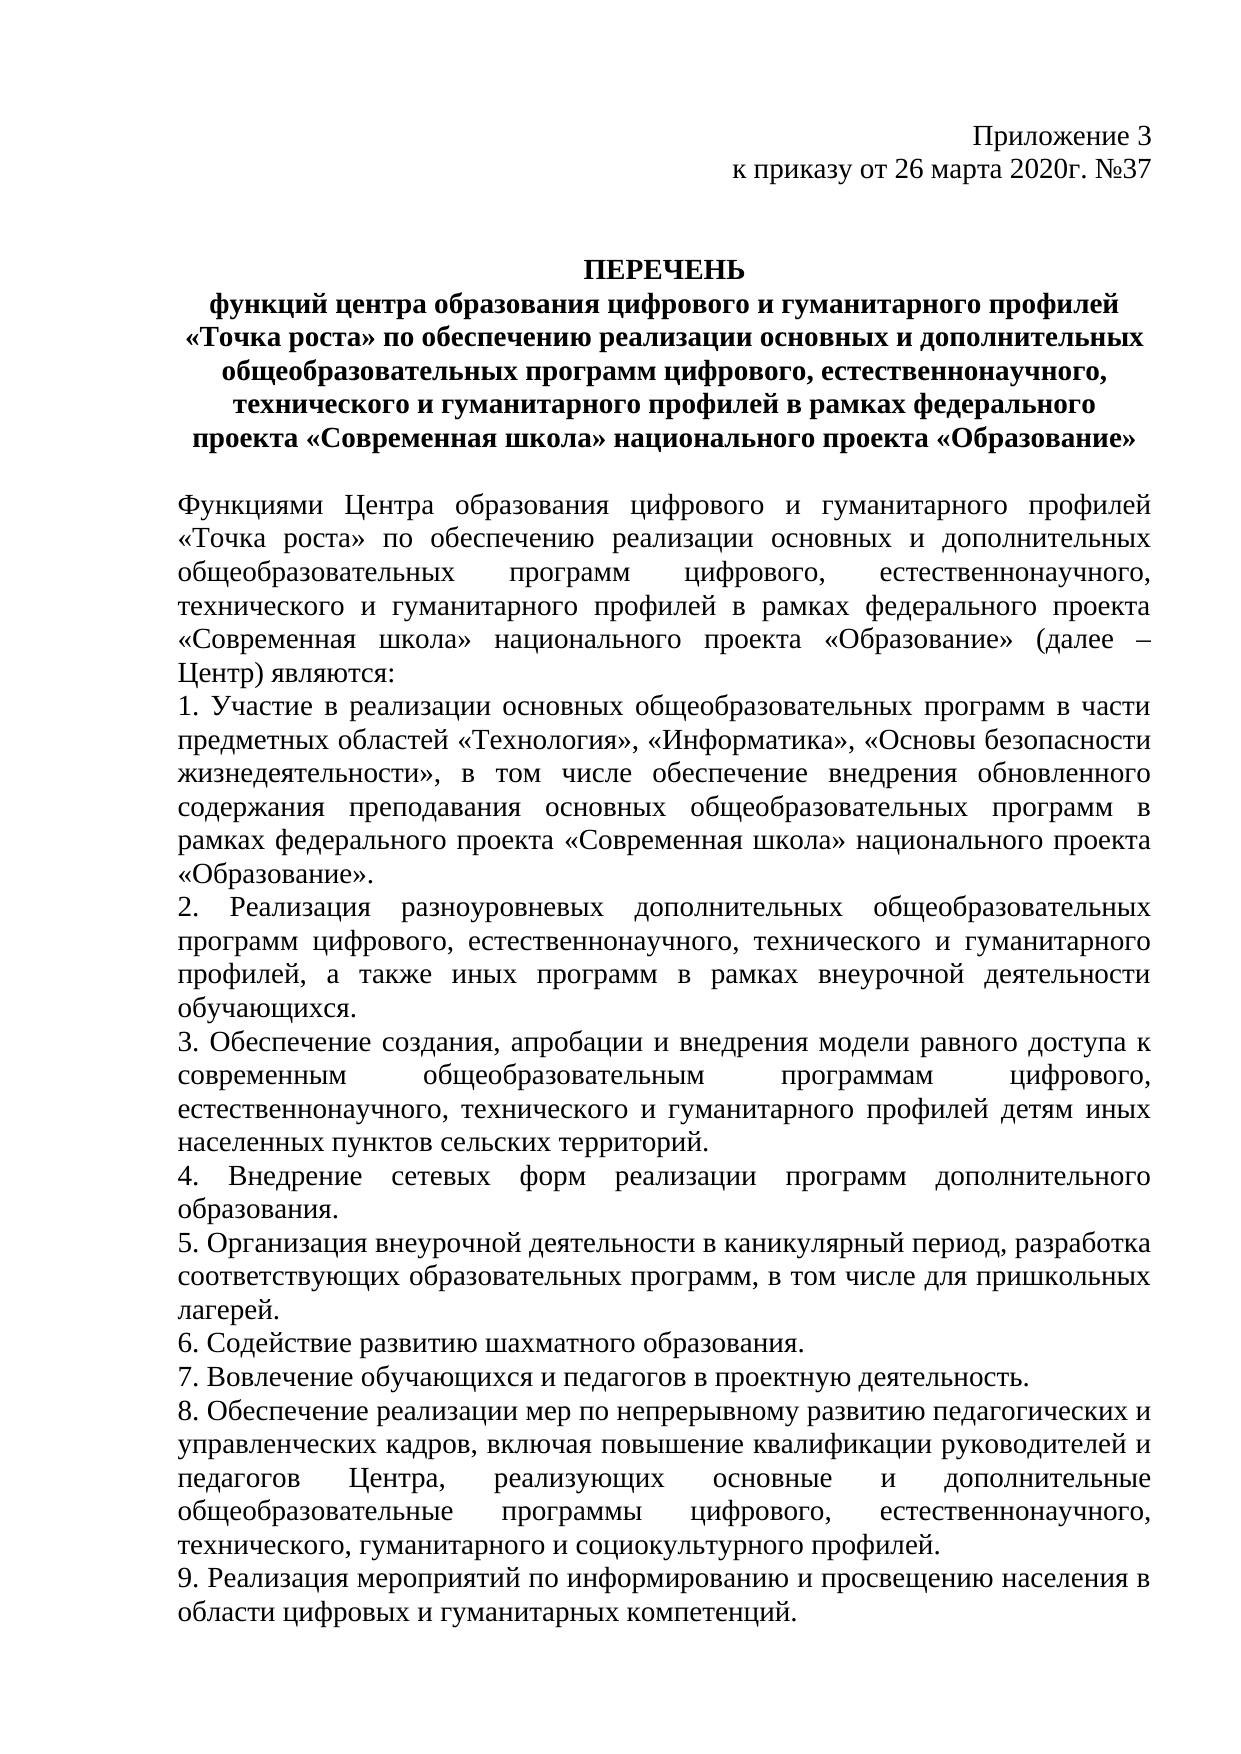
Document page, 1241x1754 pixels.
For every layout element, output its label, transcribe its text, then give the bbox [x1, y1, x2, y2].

text ПЕРЕЧЕНЬ [177, 252, 1152, 286]
text Функциями Центра образования цифрового и гуманитарного профилей «Точка роста» по обеспечению реализации основных и дополнительных общеобразовательных программ цифрового, естественнонаучного, технического и гуманитарного профилей в рамках федерального проекта «Современная школа» национального проекта «Образование» (далее – Центр) являются: [177, 487, 1152, 688]
text 8. Обеспечение реализации мер по непрерывному развитию педагогических и управленческих кадров, включая повышение квалификации руководителей и педагогов Центра, реализующих основные и дополнительные общеобразовательные программы цифрового, естественнонаучного, технического, гуманитарного и социокультурного профилей. [177, 1393, 1152, 1560]
text 2. Реализация разноуровневых дополнительных общеобразовательных программ цифрового, естественнонаучного, технического и гуманитарного профилей, а также иных программ в рамках внеурочной деятельности обучающихся. [177, 889, 1152, 1024]
text функций центра образования цифрового и гуманитарного профилей «Точка роста» по обеспечению реализации основных и дополнительных общеобразовательных программ цифрового, естественнонаучного, технического и гуманитарного профилей в рамках федерального проекта «Современная школа» национального проекта «Образование» [177, 286, 1152, 453]
text 3. Обеспечение создания, апробации и внедрения модели равного доступа к современным общеобразовательным программам цифрового, естественнонаучного, технического и гуманитарного профилей детям иных населенных пунктов сельских территорий. [177, 1024, 1152, 1158]
text 1. Участие в реализации основных общеобразовательных программ в части предметных областей «Технология», «Информатика», «Основы безопасности жизнедеятельности», в том числе обеспечение внедрения обновленного содержания преподавания основных общеобразовательных программ в рамках федерального проекта «Современная школа» национального проекта «Образование». [177, 688, 1152, 889]
text 4. Внедрение сетевых форм реализации программ дополнительного образования. [177, 1158, 1152, 1225]
text Приложение 3 [177, 118, 1152, 152]
text 6. Содействие развитию шахматного образования. [177, 1326, 1152, 1359]
text 9. Реализация мероприятий по информированию и просвещению населения в области цифровых и гуманитарных компетенций. [177, 1560, 1152, 1627]
text к приказу от 26 марта 2020г. №37 [177, 152, 1152, 185]
text 5. Организация внеурочной деятельности в каникулярный период, разработка соответствующих образовательных программ, в том числе для пришкольных лагерей. [177, 1225, 1152, 1326]
text 7. Вовлечение обучающихся и педагогов в проектную деятельность. [177, 1359, 1152, 1393]
